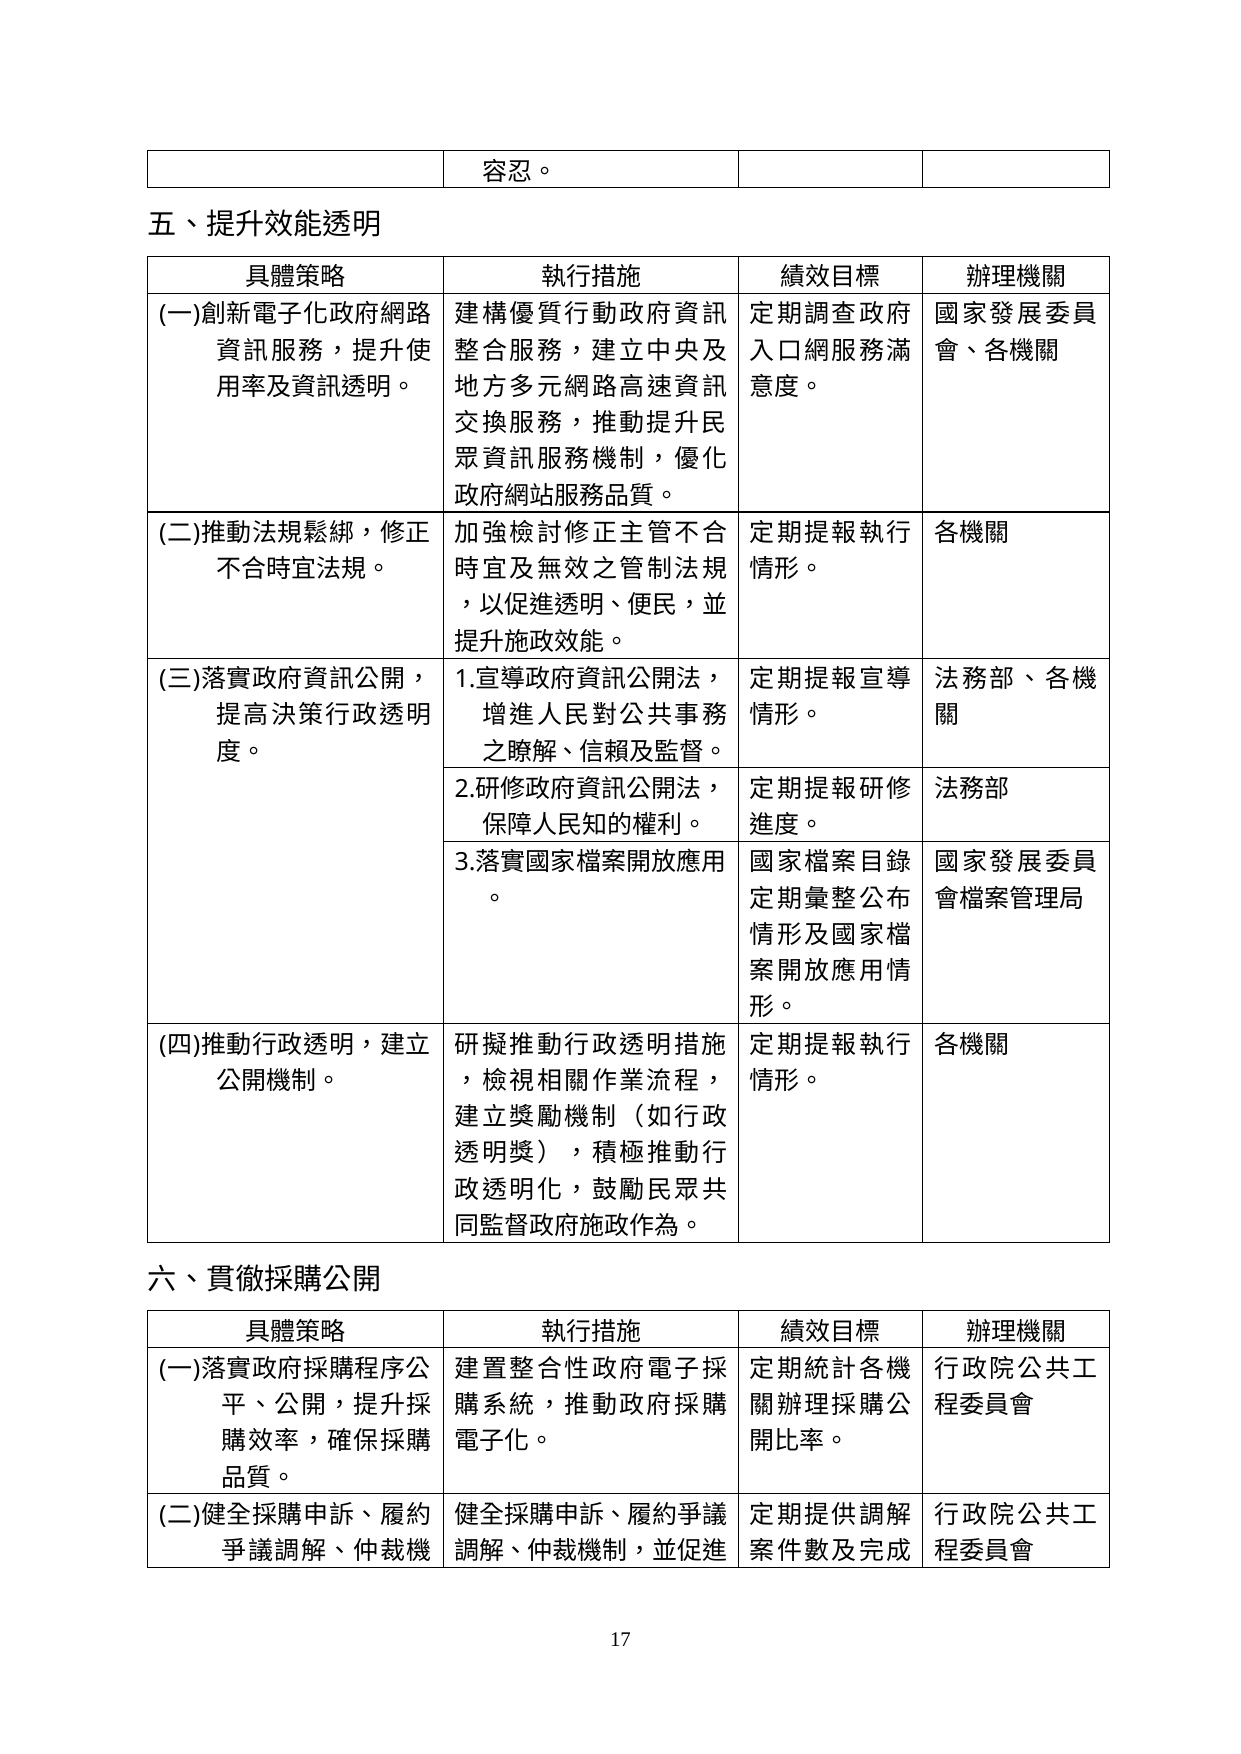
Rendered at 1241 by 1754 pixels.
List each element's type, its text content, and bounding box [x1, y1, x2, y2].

table_cell 國家發展委員會檔案管理局 [923, 842, 1109, 1023]
table_cell 定期統計各機關辦理採購公開比率。 [739, 1348, 922, 1493]
table_cell 各機關 [923, 1024, 1109, 1242]
table_cell 定期提報執行情形。 [739, 1024, 922, 1242]
table_cell 定期提報執行情形。 [739, 513, 922, 657]
table_header 績效目標 [739, 257, 922, 293]
table_cell 行政院公共工程委員會 [923, 1348, 1109, 1493]
table_cell 容忍。 [444, 151, 738, 187]
table_cell 建置整合性政府電子採購系統，推動政府採購電子化。 [444, 1348, 738, 1493]
table_cell 建構優質行動政府資訊整合服務，建立中央及地方多元網路高速資訊交換服務，推動提升民眾資訊服務機制，優化政府網站服務品質。 [444, 294, 738, 511]
table_cell (四)推動行政透明，建立公開機制。 [148, 1024, 443, 1242]
table_cell 定期提報宣導情形。 [739, 659, 922, 767]
table_cell [923, 151, 1109, 187]
table_header 具體策略 [148, 1311, 443, 1347]
table_header 具體策略 [148, 257, 443, 293]
table_cell 3.落實國家檔案開放應用。 [444, 842, 738, 1023]
table_cell 加強檢討修正主管不合時宜及無效之管制法規，以促進透明、便民，並提升施政效能。 [444, 513, 738, 657]
table_cell 健全採購申訴、履約爭議調解、仲裁機制，並促進 [444, 1494, 738, 1567]
table_cell 法務部、各機關 [923, 659, 1109, 767]
table_cell [739, 151, 922, 187]
table_cell 行政院公共工程委員會 [923, 1494, 1109, 1567]
table_cell 研擬推動行政透明措施，檢視相關作業流程，建立獎勵機制（如行政透明獎），積極推動行政透明化，鼓勵民眾共同監督政府施政作為。 [444, 1024, 738, 1242]
table_header 辦理機關 [923, 257, 1109, 293]
table_cell 國家檔案目錄定期彙整公布情形及國家檔案開放應用情形。 [739, 842, 922, 1023]
text 六、貫徹採購公開 [148, 1255, 1092, 1297]
table_cell (三)落實政府資訊公開，提高決策行政透明度。 [148, 659, 443, 1023]
table_header 辦理機關 [923, 1311, 1109, 1347]
table_header 執行措施 [444, 257, 738, 293]
table_cell 1.宣導政府資訊公開法，增進人民對公共事務之瞭解、信賴及監督。 [444, 659, 738, 767]
table_cell (二)健全採購申訴、履約爭議調解、仲裁機 [148, 1494, 443, 1567]
table_cell 2.研修政府資訊公開法，保障人民知的權利。 [444, 768, 738, 841]
table_cell (一)創新電子化政府網路資訊服務，提升使用率及資訊透明。 [148, 294, 443, 511]
table_cell [148, 151, 443, 187]
table_cell 各機關 [923, 513, 1109, 657]
table_cell (二)推動法規鬆綁，修正不合時宜法規。 [148, 513, 443, 657]
text 五、提升效能透明 [148, 201, 1092, 243]
table_cell 定期調查政府入口網服務滿意度。 [739, 294, 922, 511]
table_cell 定期提供調解案件數及完成 [739, 1494, 922, 1567]
table_cell 法務部 [923, 768, 1109, 841]
table_cell 定期提報研修進度。 [739, 768, 922, 841]
table_cell (一)落實政府採購程序公平、公開，提升採購效率，確保採購品質。 [148, 1348, 443, 1493]
table_cell 國家發展委員會、各機關 [923, 294, 1109, 511]
table_header 執行措施 [444, 1311, 738, 1347]
table_header 績效目標 [739, 1311, 922, 1347]
